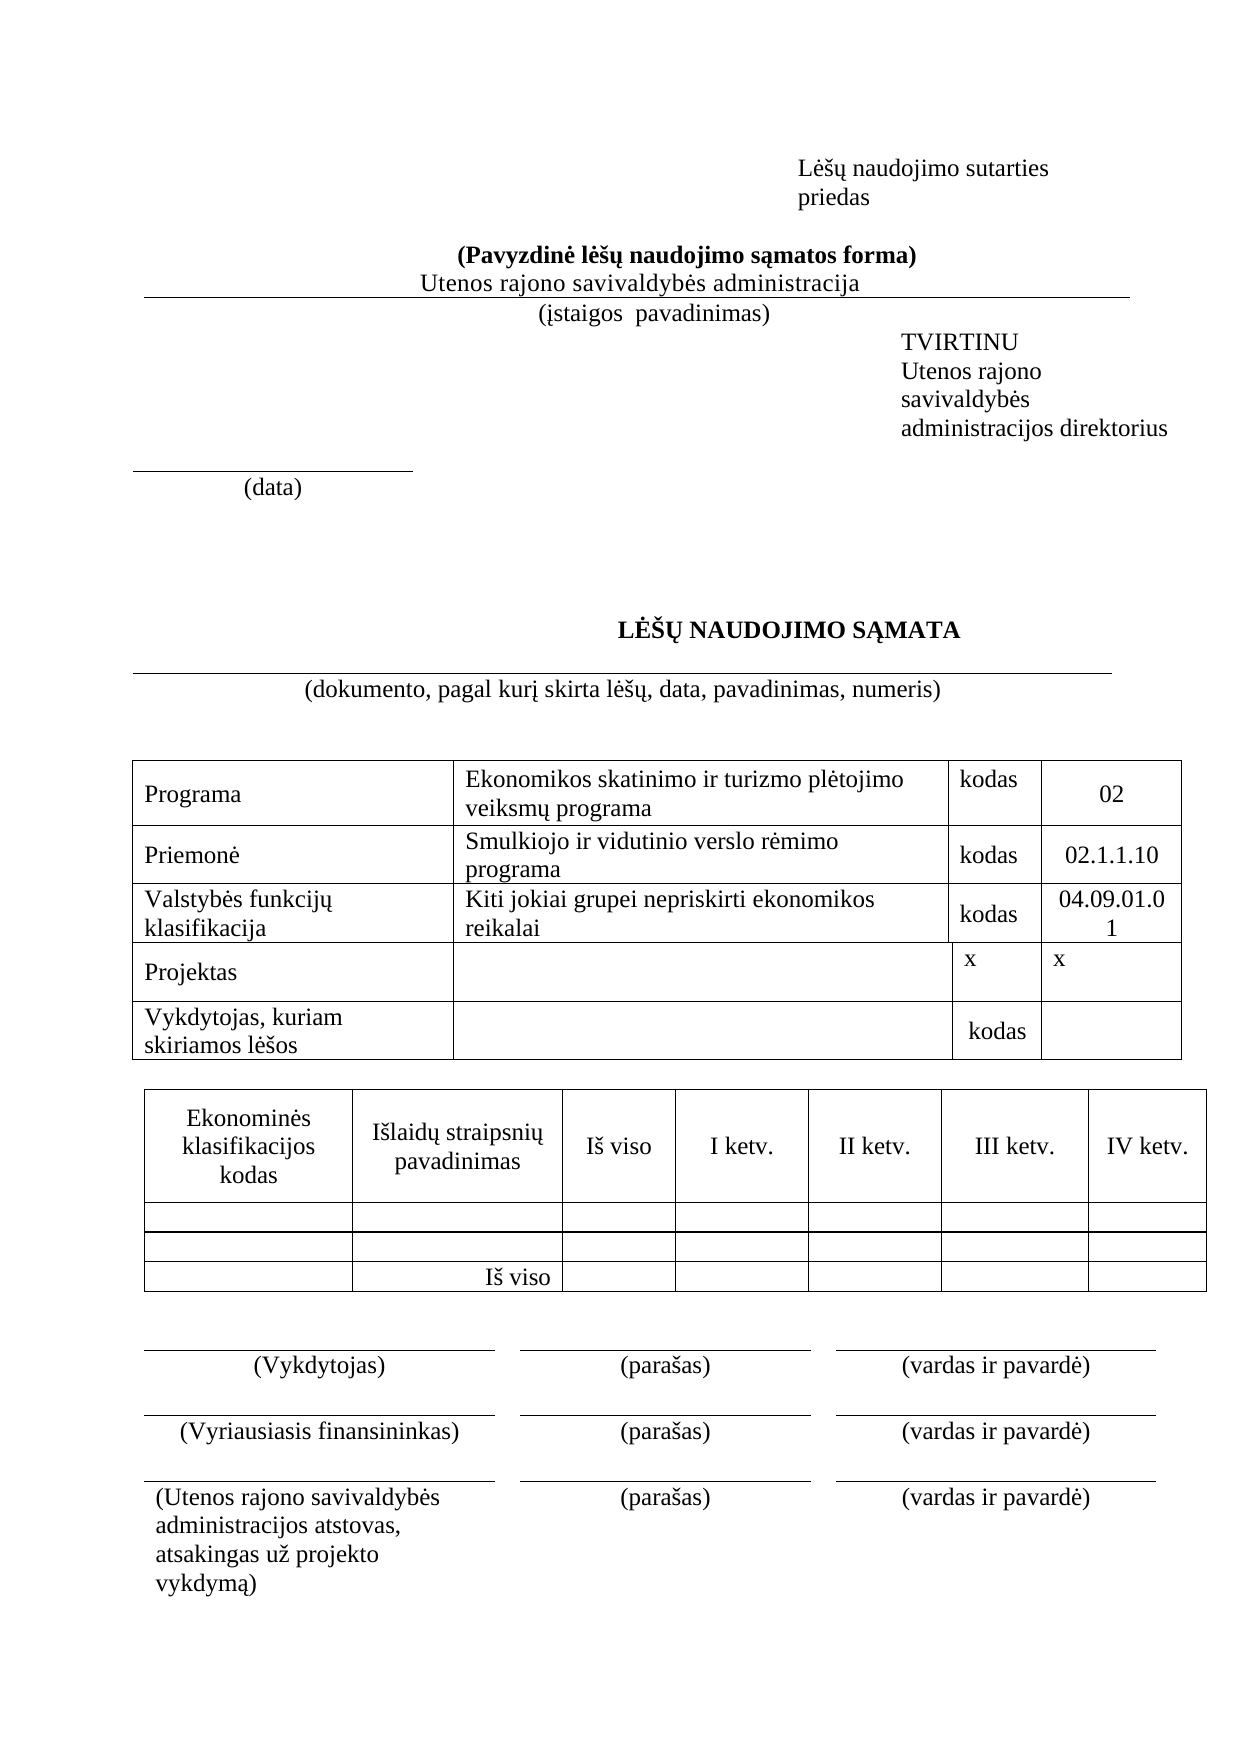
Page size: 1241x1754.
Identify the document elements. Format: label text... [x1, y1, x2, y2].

table_cell [1156, 1350, 1207, 1379]
table_cell 04.09.01.01 [1042, 884, 1181, 942]
table_cell [454, 1002, 952, 1059]
table_cell [1156, 1415, 1207, 1445]
table_header [133, 644, 1112, 673]
table_cell [1042, 1002, 1181, 1059]
table_cell kodas [949, 826, 1041, 883]
table_cell [520, 1292, 562, 1349]
table_header [133, 442, 413, 471]
table_cell [809, 1203, 941, 1231]
text (įstaigos pavadinimas) [133, 298, 1175, 327]
table_cell [941, 1292, 1088, 1349]
table_cell (parašas) [520, 1482, 811, 1597]
table_cell [942, 1262, 1088, 1291]
table_cell Smulkiojo ir vidutinio verslo rėmimo programa [454, 826, 948, 883]
table_cell [495, 1415, 519, 1445]
table_cell 02.1.1.10 [1042, 826, 1181, 883]
table_cell [495, 1292, 519, 1349]
table_cell [495, 1481, 519, 1597]
table_cell (Vyriausiasis finansininkas) [144, 1416, 494, 1445]
table_header IV ketv. [1089, 1090, 1206, 1202]
table_cell [1156, 1445, 1207, 1481]
table_header Išlaidų straipsnių pavadinimas [353, 1090, 562, 1202]
table_cell x [953, 943, 1041, 1001]
table_cell kodas [953, 1002, 1041, 1059]
table_cell Iš viso [353, 1262, 562, 1291]
table_cell [809, 1262, 941, 1291]
text TVIRTINU [901, 327, 1175, 356]
table_cell [1156, 1481, 1207, 1597]
table_cell [562, 1292, 675, 1349]
table_cell Kiti jokiai grupei nepriskirti ekonomikos reikalai [454, 884, 948, 942]
table_cell [495, 1445, 519, 1481]
table_header [1142, 644, 1181, 673]
table_header II ketv. [809, 1090, 941, 1202]
table_cell Projektas [133, 943, 453, 1001]
table_cell [811, 1415, 836, 1445]
table_cell (parašas) [520, 1351, 811, 1379]
table_cell [942, 1203, 1088, 1231]
table_cell [811, 1292, 836, 1349]
table_cell [1156, 1292, 1207, 1349]
table_cell [676, 1203, 808, 1231]
table_cell [353, 1203, 562, 1231]
table_cell [811, 1379, 836, 1415]
text Lėšų naudojimo sutarties [798, 153, 1175, 182]
table_cell [1089, 1233, 1206, 1261]
table_cell [1089, 1262, 1206, 1291]
table_cell [836, 1379, 1156, 1415]
table_cell (vardas ir pavardė) [836, 1351, 1156, 1379]
table_cell [676, 1233, 808, 1261]
table_cell [563, 1203, 675, 1231]
table_cell [145, 1203, 352, 1231]
table_header Ekonominės klasifikacijos kodas [145, 1090, 352, 1202]
table_cell [495, 1379, 519, 1415]
text LĖŠŲ NAUDOJIMO SĄMATA [268, 616, 1175, 644]
table_cell [942, 1233, 1088, 1261]
table_cell [563, 1262, 675, 1291]
table_cell [520, 1379, 811, 1415]
table_header (Pavyzdinė lėšų naudojimo sąmatos forma) Utenos rajono savivaldybės administracija [144, 211, 1130, 297]
table_cell [145, 1262, 352, 1291]
table_cell [145, 1233, 352, 1261]
text priedas [798, 182, 1175, 211]
table_cell (dokumento, pagal kurį skirta lėšų, data, pavadinimas, numeris) [133, 674, 1112, 732]
table_cell [1142, 732, 1181, 760]
table_cell Ekonomikos skatinimo ir turizmo plėtojimo veiksmų programa [454, 761, 948, 825]
table_cell Vykdytojas, kuriam skiriamos lėšos [133, 1002, 453, 1059]
table_cell [353, 1233, 562, 1261]
table_header [1112, 644, 1135, 673]
table_cell [811, 1481, 836, 1597]
table_cell Programa [133, 761, 453, 825]
table_cell [563, 1233, 675, 1261]
table_cell (data) [133, 472, 413, 558]
table_cell (parašas) [520, 1416, 811, 1445]
table_cell [836, 1292, 941, 1349]
table_cell [144, 1379, 494, 1415]
table_cell (vardas ir pavardė) [836, 1482, 1156, 1597]
text Utenos rajono savivaldybės administracijos direktorius [901, 356, 1175, 442]
table_cell [1112, 732, 1135, 760]
table_cell [1089, 1203, 1206, 1231]
table_cell [809, 1233, 941, 1261]
table_cell [454, 943, 952, 1001]
table_cell [1112, 673, 1135, 732]
table_cell x [1042, 943, 1181, 1001]
table_cell [811, 1445, 836, 1481]
table_cell [1142, 673, 1181, 732]
table_cell [144, 1292, 494, 1349]
table_header I ketv. [676, 1090, 808, 1202]
table_cell [1089, 1292, 1156, 1349]
table_cell [1135, 732, 1142, 760]
table_cell [520, 1445, 811, 1481]
table_cell [676, 1262, 808, 1291]
table_cell 02 [1042, 761, 1181, 825]
table_cell (Vykdytojas) [144, 1351, 494, 1379]
table_header [1135, 644, 1142, 673]
table_cell kodas [949, 761, 1041, 825]
table_cell [1156, 1379, 1207, 1415]
table_cell kodas [949, 884, 1041, 942]
table_cell [144, 1445, 494, 1481]
table_cell [675, 1292, 808, 1349]
table_cell (vardas ir pavardė) [836, 1416, 1156, 1445]
table_cell [133, 732, 1112, 760]
table_header Iš viso [563, 1090, 675, 1202]
table_cell Valstybės funkcijų klasifikacija [133, 884, 453, 942]
table_header III ketv. [942, 1090, 1088, 1202]
table_cell [1135, 673, 1142, 732]
table_cell [811, 1350, 836, 1379]
table_cell [495, 1350, 519, 1379]
table_cell [836, 1445, 1156, 1481]
table_cell Priemonė [133, 826, 453, 883]
table_cell (Utenos rajono savivaldybės administracijos atstovas, atsakingas už projekto vykdymą) [144, 1482, 494, 1597]
